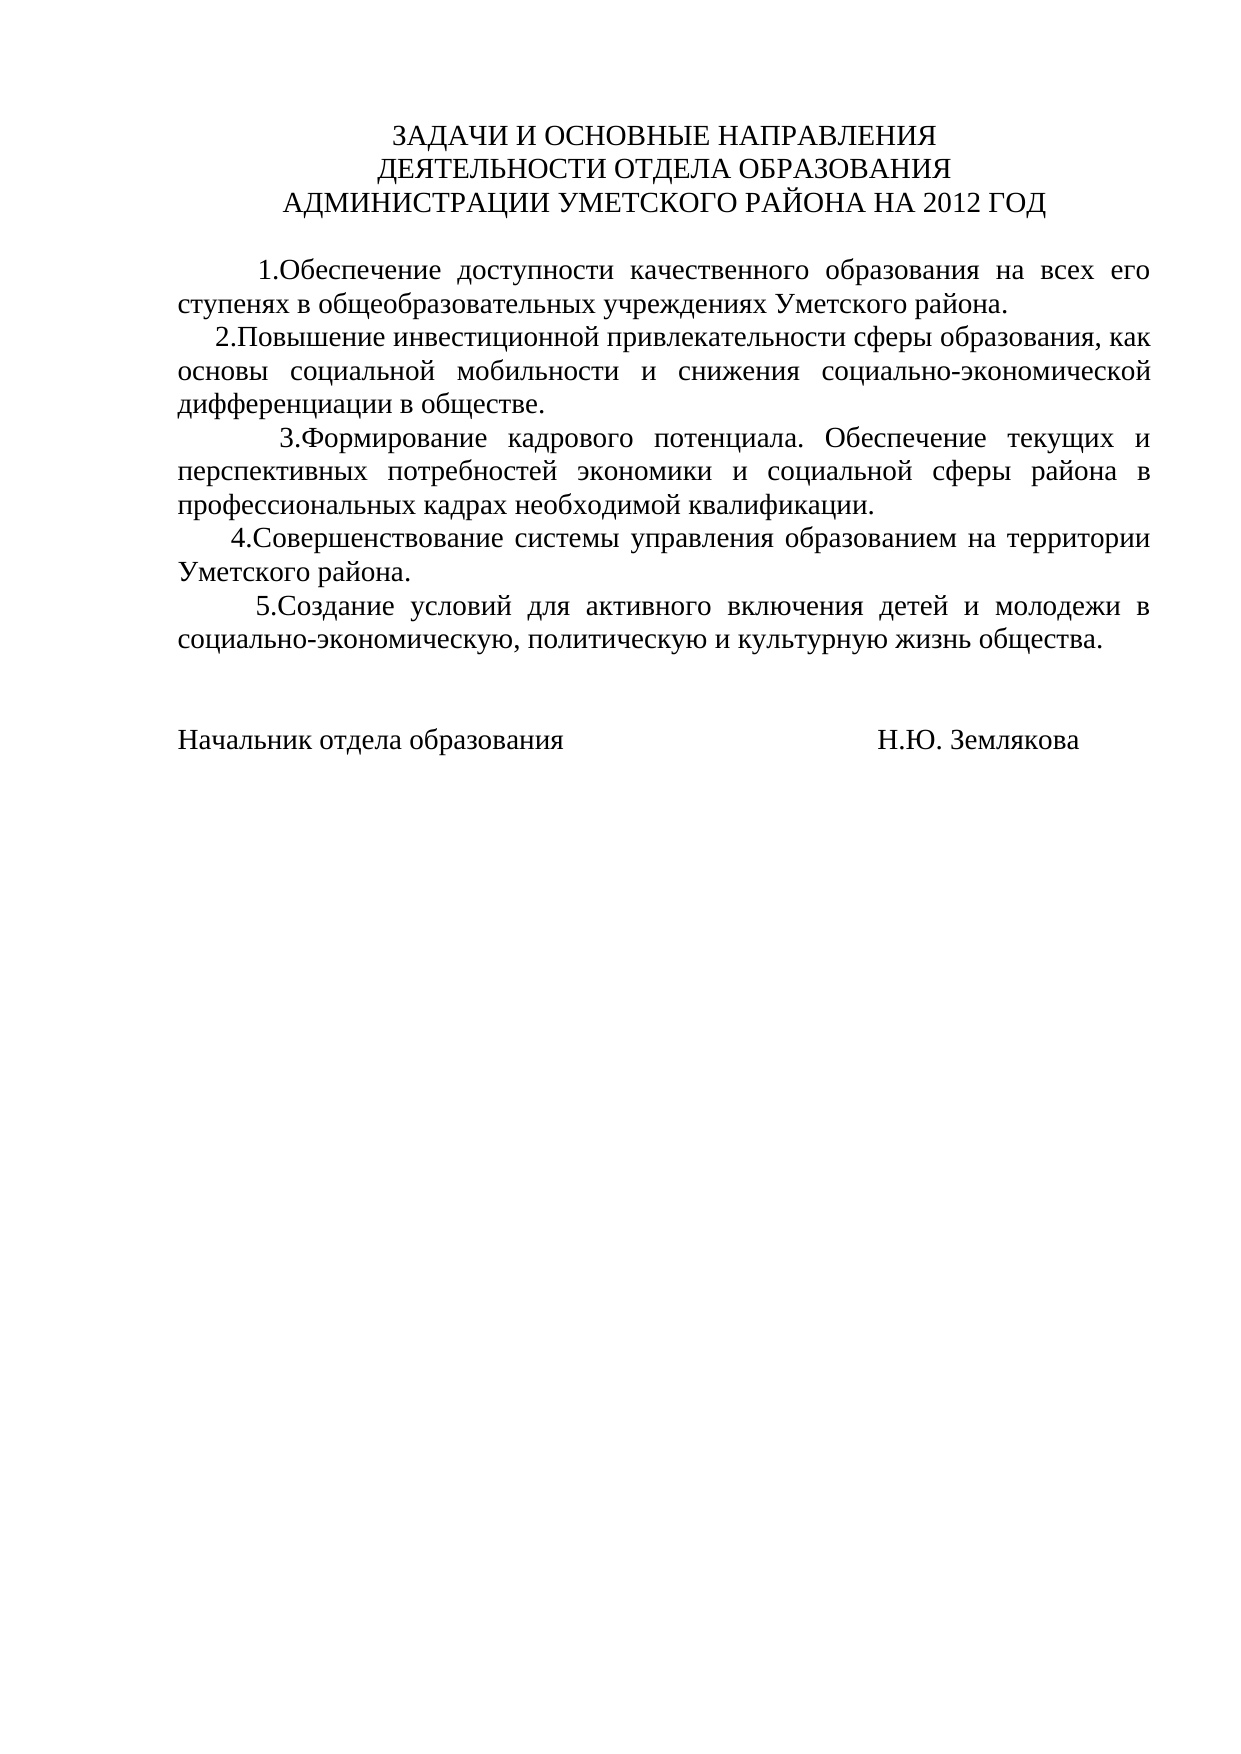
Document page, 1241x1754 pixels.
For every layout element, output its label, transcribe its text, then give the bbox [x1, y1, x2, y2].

text 1.Обеспечение доступности качественного образования на всех его ступенях в общеобразовательных учреждениях Уметского района. [177, 252, 1152, 319]
text 2.Повышение инвестиционной привлекательности сферы образования, как основы социальной мобильности и снижения социально-экономической дифференциации в обществе. [177, 319, 1152, 420]
text 5.Создание условий для активного включения детей и молодежи в социально-экономическую, политическую и культурную жизнь общества. [177, 588, 1152, 655]
text 4.Совершенствование системы управления образованием на территории Уметского района. [177, 521, 1152, 588]
text 3.Формирование кадрового потенциала. Обеспечение текущих и перспективных потребностей экономики и социальной сферы района в профессиональных кадрах необходимой квалификации. [177, 420, 1152, 521]
text ДЕЯТЕЛЬНОСТИ ОТДЕЛА ОБРАЗОВАНИЯ [177, 152, 1152, 185]
text Начальник отдела образования Н.Ю. Землякова [177, 722, 1152, 755]
text АДМИНИСТРАЦИИ УМЕТСКОГО РАЙОНА НА 2012 ГОД [177, 185, 1152, 219]
text ЗАДАЧИ И ОСНОВНЫЕ НАПРАВЛЕНИЯ [177, 118, 1152, 152]
